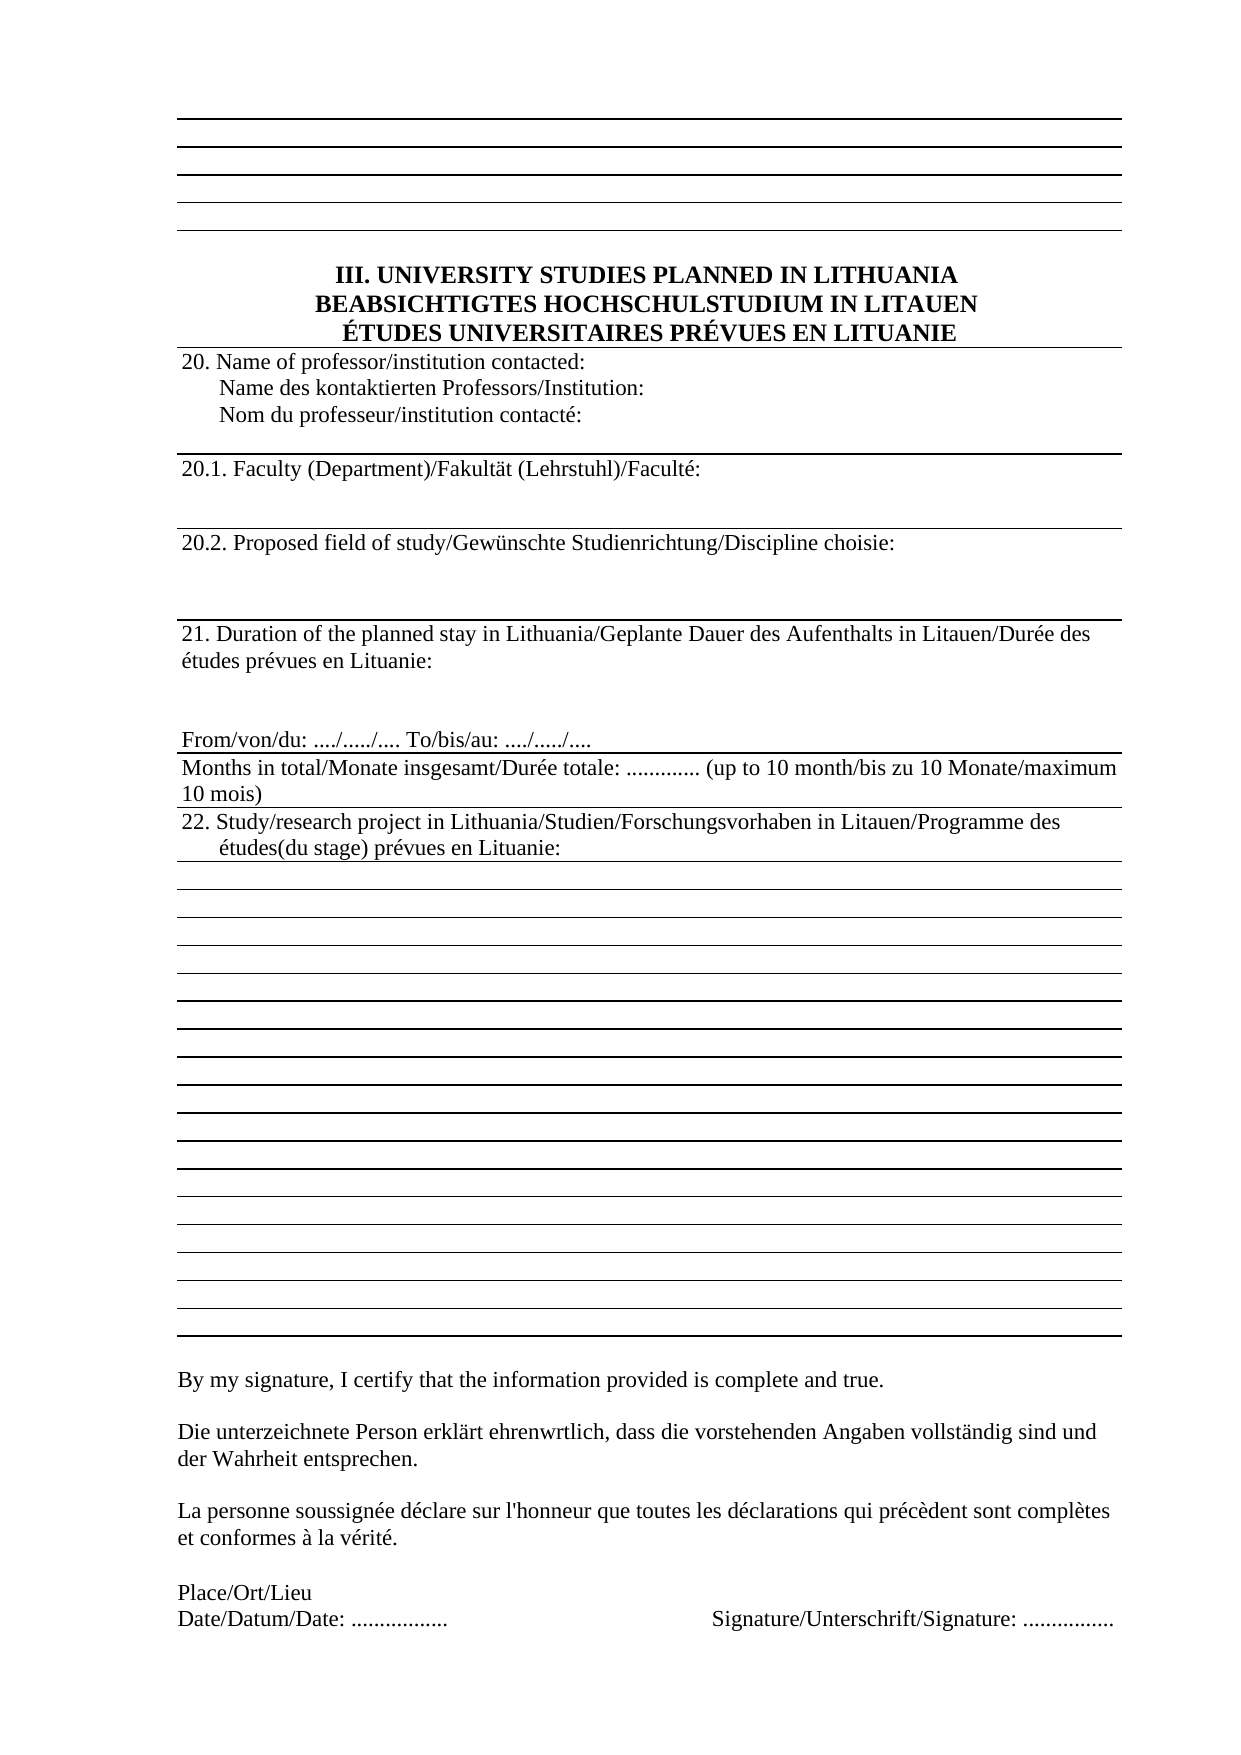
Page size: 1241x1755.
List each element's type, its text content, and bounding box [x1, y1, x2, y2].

table_cell [177, 1281, 181, 1307]
table_cell [177, 862, 181, 889]
table_cell [1118, 1002, 1122, 1028]
table_cell [1118, 1197, 1122, 1224]
table_cell [177, 1225, 181, 1252]
table_cell [177, 176, 181, 202]
table_cell [1118, 148, 1122, 174]
table_cell [1118, 1281, 1122, 1307]
table_cell [177, 1309, 181, 1335]
table_cell [1118, 1142, 1122, 1168]
table_cell [177, 1002, 181, 1028]
table_cell [1118, 862, 1122, 889]
table_cell [1118, 890, 1122, 917]
table_cell [177, 1197, 181, 1224]
table_cell [1118, 1309, 1122, 1335]
table_cell [177, 1030, 181, 1056]
table_cell [177, 1253, 181, 1279]
text ÉTUDES UNIVERSITAIRES PRÉVUES EN LITUANIE [177, 318, 1122, 346]
table_cell [1118, 1170, 1122, 1196]
table_header 20. Name of professor/institution contacted: Name des kontaktierten Professors/Institution: Nom du professeur/institution contacté: [177, 348, 219, 453]
table_cell [1118, 974, 1122, 1000]
text III. UNIVERSITY STUDIES PLANNED IN LITHUANIA [177, 260, 1122, 289]
text Place/Ort/Lieu [177, 1579, 1122, 1605]
table_cell [177, 1170, 181, 1196]
text Date/Datum/Date: ................. Signature/Unterschrift/Signature: ................ [177, 1605, 1122, 1632]
table_cell [177, 1058, 181, 1084]
text La personne soussignée déclare sur l'honneur que toutes les déclarations qui précèdent sont complètes et conformes à la vérité. [177, 1497, 1122, 1550]
table_cell [1118, 1086, 1122, 1112]
table_cell [177, 946, 181, 972]
table_cell [1118, 1225, 1122, 1252]
table_cell [177, 1114, 181, 1140]
table_cell 20.1. Faculty (Department)/Fakultät (Lehrstuhl)/Faculté: [177, 455, 1122, 528]
table_cell [177, 203, 181, 230]
table_cell [1118, 120, 1122, 146]
table_cell [177, 1086, 181, 1112]
table_cell [1118, 946, 1122, 972]
table_cell [1118, 1058, 1122, 1084]
text Die unterzeichnete Person erklärt ehrenwrtlich, dass die vorstehenden Angaben vollständig sind und der Wahrheit entsprechen. [177, 1418, 1122, 1471]
text By my signature, I certify that the information provided is complete and true. [177, 1366, 1122, 1392]
table_cell [177, 148, 181, 174]
table_cell [1118, 176, 1122, 202]
table_cell [177, 974, 181, 1000]
table_cell 20.2. Proposed field of study/Gewünschte Studienrichtung/Discipline choisie: [177, 529, 1122, 619]
table_cell [1118, 918, 1122, 944]
table_cell [177, 1142, 181, 1168]
table_cell [1118, 203, 1122, 230]
table_cell [1118, 1253, 1122, 1279]
text BEABSICHTIGTES HOCHSCHULSTUDIUM IN LITAUEN [177, 289, 1122, 318]
table_cell [1118, 1030, 1122, 1056]
table_cell [177, 120, 181, 146]
table_cell [177, 890, 181, 917]
table_cell [177, 918, 181, 944]
table_cell [1118, 1114, 1122, 1140]
